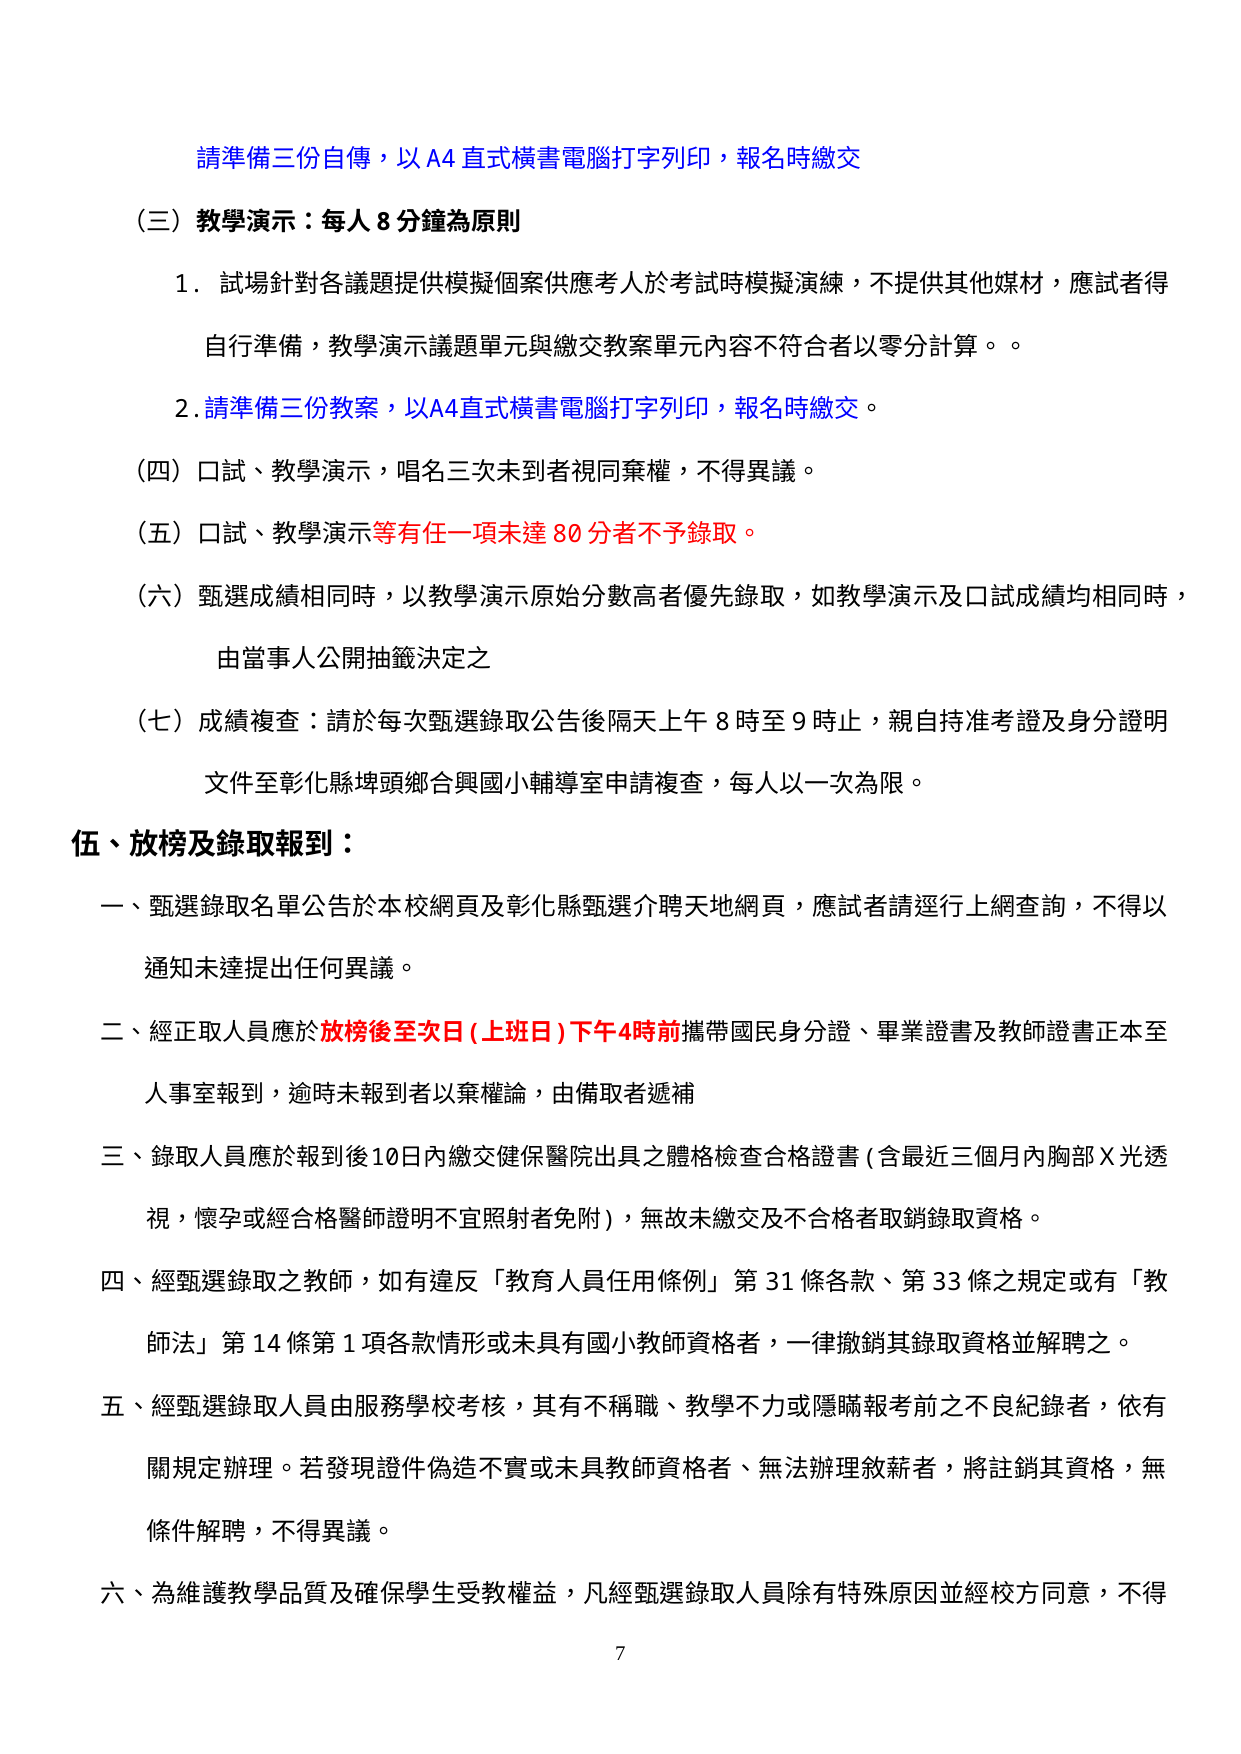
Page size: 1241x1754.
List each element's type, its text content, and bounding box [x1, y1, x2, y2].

text （五）口試、教學演示等有任一項未達80分者不予錄取。 [122, 490, 1169, 552]
text （七）成績複查：請於每次甄選錄取公告後隔天上午8時至9時止，親自持准考證及身分證明文件至彰化縣埤頭鄉合興國小輔導室申請複查，每人以一次為限。 [122, 677, 1169, 802]
text 四、經甄選錄取之教師，如有違反「教育人員任用條例」第31條各款、第33條之規定或有「教師法」第14條第1項各款情形或未具有國小教師資格者，一律撤銷其錄取資格並解聘之。 [100, 1238, 1169, 1363]
text （四）口試、教學演示，唱名三次未到者視同棄權，不得異議。 [71, 427, 1169, 490]
text 二、經正取人員應於放榜後至次日(上班日)下午4時前攜帶國民身分證、畢業證書及教師證書正本至人事室報到，逾時未報到者以棄權論，由備取者遞補 [100, 988, 1169, 1113]
text 2.請準備三份教案，以A4直式橫書電腦打字列印，報名時繳交。 [174, 365, 1169, 427]
text 五、經甄選錄取人員由服務學校考核，其有不稱職、教學不力或隱瞞報考前之不良紀錄者，依有關規定辦理。若發現證件偽造不實或未具教師資格者、無法辦理敘薪者，將註銷其資格，無條件解聘，不得異議。 [100, 1363, 1169, 1550]
text （六）甄選成績相同時，以教學演示原始分數高者優先錄取，如教學演示及口試成績均相同時， 由當事人公開抽籤決定之 [122, 552, 1169, 677]
text （三）教學演示：每人8分鐘為原則 [121, 177, 1169, 240]
text 一、甄選錄取名單公告於本校網頁及彰化縣甄選介聘天地網頁，應試者請逕行上網查詢，不得以通知未達提出任何異議。 [100, 863, 1169, 988]
text 伍、放榜及錄取報到： [71, 821, 1169, 863]
text 六、為維護教學品質及確保學生受教權益，凡經甄選錄取人員除有特殊原因並經校方同意，不得 [100, 1550, 1169, 1613]
text 1. 試場針對各議題提供模擬個案供應考人於考試時模擬演練，不提供其他媒材，應試者得自行準備，教學演示議題單元與繳交教案單元內容不符合者以零分計算。。 [174, 240, 1169, 365]
text 請準備三份自傳，以A4直式橫書電腦打字列印，報名時繳交 [121, 115, 1169, 177]
text 三、錄取人員應於報到後10日內繳交健保醫院出具之體格檢查合格證書(含最近三個月內胸部Ｘ光透視，懷孕或經合格醫師證明不宜照射者免附)，無故未繳交及不合格者取銷錄取資格。 [100, 1113, 1169, 1238]
